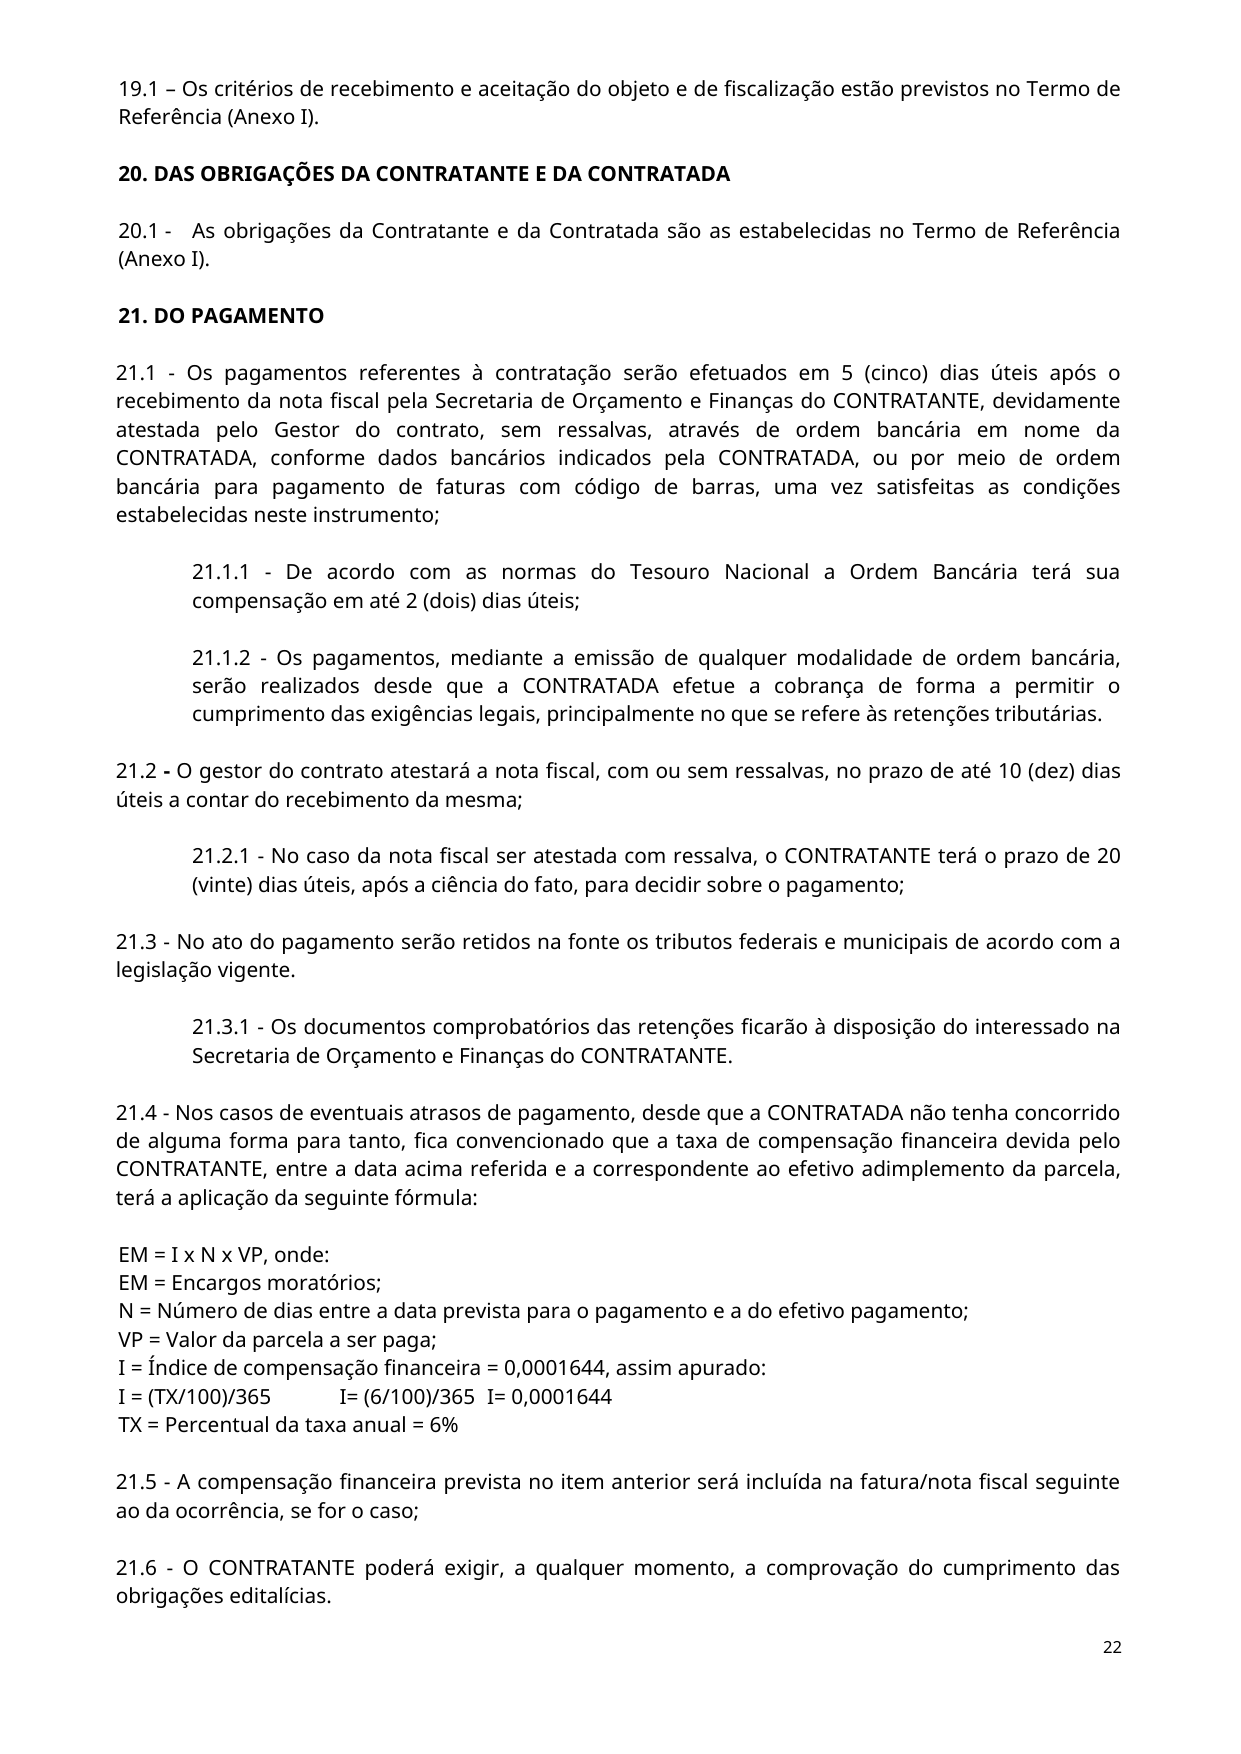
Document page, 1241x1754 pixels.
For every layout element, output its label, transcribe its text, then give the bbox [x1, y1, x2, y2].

text 21.1.1 - De acordo com as normas do Tesouro Nacional a Ordem Bancária terá sua compensação em até 2 (dois) dias úteis; [192, 557, 1122, 614]
text EM = Encargos moratórios; [118, 1268, 1122, 1297]
text 21.5 - A compensação financeira prevista no item anterior será incluída na fatura/nota fiscal seguinte ao da ocorrência, se for o caso; [116, 1467, 1122, 1524]
text N = Número de dias entre a data prevista para o pagamento e a do efetivo pagamento; [118, 1297, 1122, 1325]
text EM = I x N x VP, onde: [118, 1240, 1122, 1268]
text 21.1 - Os pagamentos referentes à contratação serão efetuados em 5 (cinco) dias úteis após o recebimento da nota fiscal pela Secretaria de Orçamento e Finanças do CONTRATANTE, devidamente atestada pelo Gestor do contrato, sem ressalvas, através de ordem bancária em nome da CONTRATADA, conforme dados bancários indicados pela CONTRATADA, ou por meio de ordem bancária para pagamento de faturas com código de barras, uma vez satisfeitas as condições estabelecidas neste instrumento; [116, 358, 1122, 529]
text 21.3.1 - Os documentos comprobatórios das retenções ficarão à disposição do interessado na Secretaria de Orçamento e Finanças do CONTRATANTE. [192, 1012, 1122, 1069]
text 19.1 – Os critérios de recebimento e aceitação do objeto e de fiscalização estão previstos no Termo de Referência (Anexo I). [118, 74, 1122, 131]
text 21.2.1 - No caso da nota fiscal ser atestada com ressalva, o CONTRATANTE terá o prazo de 20 (vinte) dias úteis, após a ciência do fato, para decidir sobre o pagamento; [192, 842, 1122, 898]
text VP = Valor da parcela a ser paga; [118, 1325, 1122, 1353]
text 21.1.2 - Os pagamentos, mediante a emissão de qualquer modalidade de ordem bancária, serão realizados desde que a CONTRATADA efetue a cobrança de forma a permitir o cumprimento das exigências legais, principalmente no que se refere às retenções tributárias. [192, 643, 1122, 728]
text 21.3 - No ato do pagamento serão retidos na fonte os tributos federais e municipais de acordo com a legislação vigente. [116, 927, 1122, 984]
text TX = Percentual da taxa anual = 6% [118, 1410, 1122, 1439]
text 21.4 - Nos casos de eventuais atrasos de pagamento, desde que a CONTRATADA não tenha concorrido de alguma forma para tanto, fica convencionado que a taxa de compensação financeira devida pelo CONTRATANTE, entre a data acima referida e a correspondente ao efetivo adimplemento da parcela, terá a aplicação da seguinte fórmula: [116, 1098, 1122, 1211]
text I = Índice de compensação financeira = 0,0001644, assim apurado: [118, 1353, 1122, 1382]
text 21.6 - O CONTRATANTE poderá exigir, a qualquer momento, a comprovação do cumprimento das obrigações editalícias. [116, 1553, 1122, 1609]
text 21.2 - O gestor do contrato atestará a nota fiscal, com ou sem ressalvas, no prazo de até 10 (dez) dias úteis a contar do recebimento da mesma; [116, 756, 1122, 813]
text 21. DO PAGAMENTO [118, 301, 1122, 330]
text 20. DAS OBRIGAÇÕES DA CONTRATANTE E DA CONTRATADA [118, 159, 1122, 188]
text I = (TX/100)/365 I= (6/100)/365 I= 0,0001644 [118, 1382, 1122, 1410]
text 20.1 - As obrigações da Contratante e da Contratada são as estabelecidas no Termo de Referência (Anexo I). [118, 216, 1122, 273]
